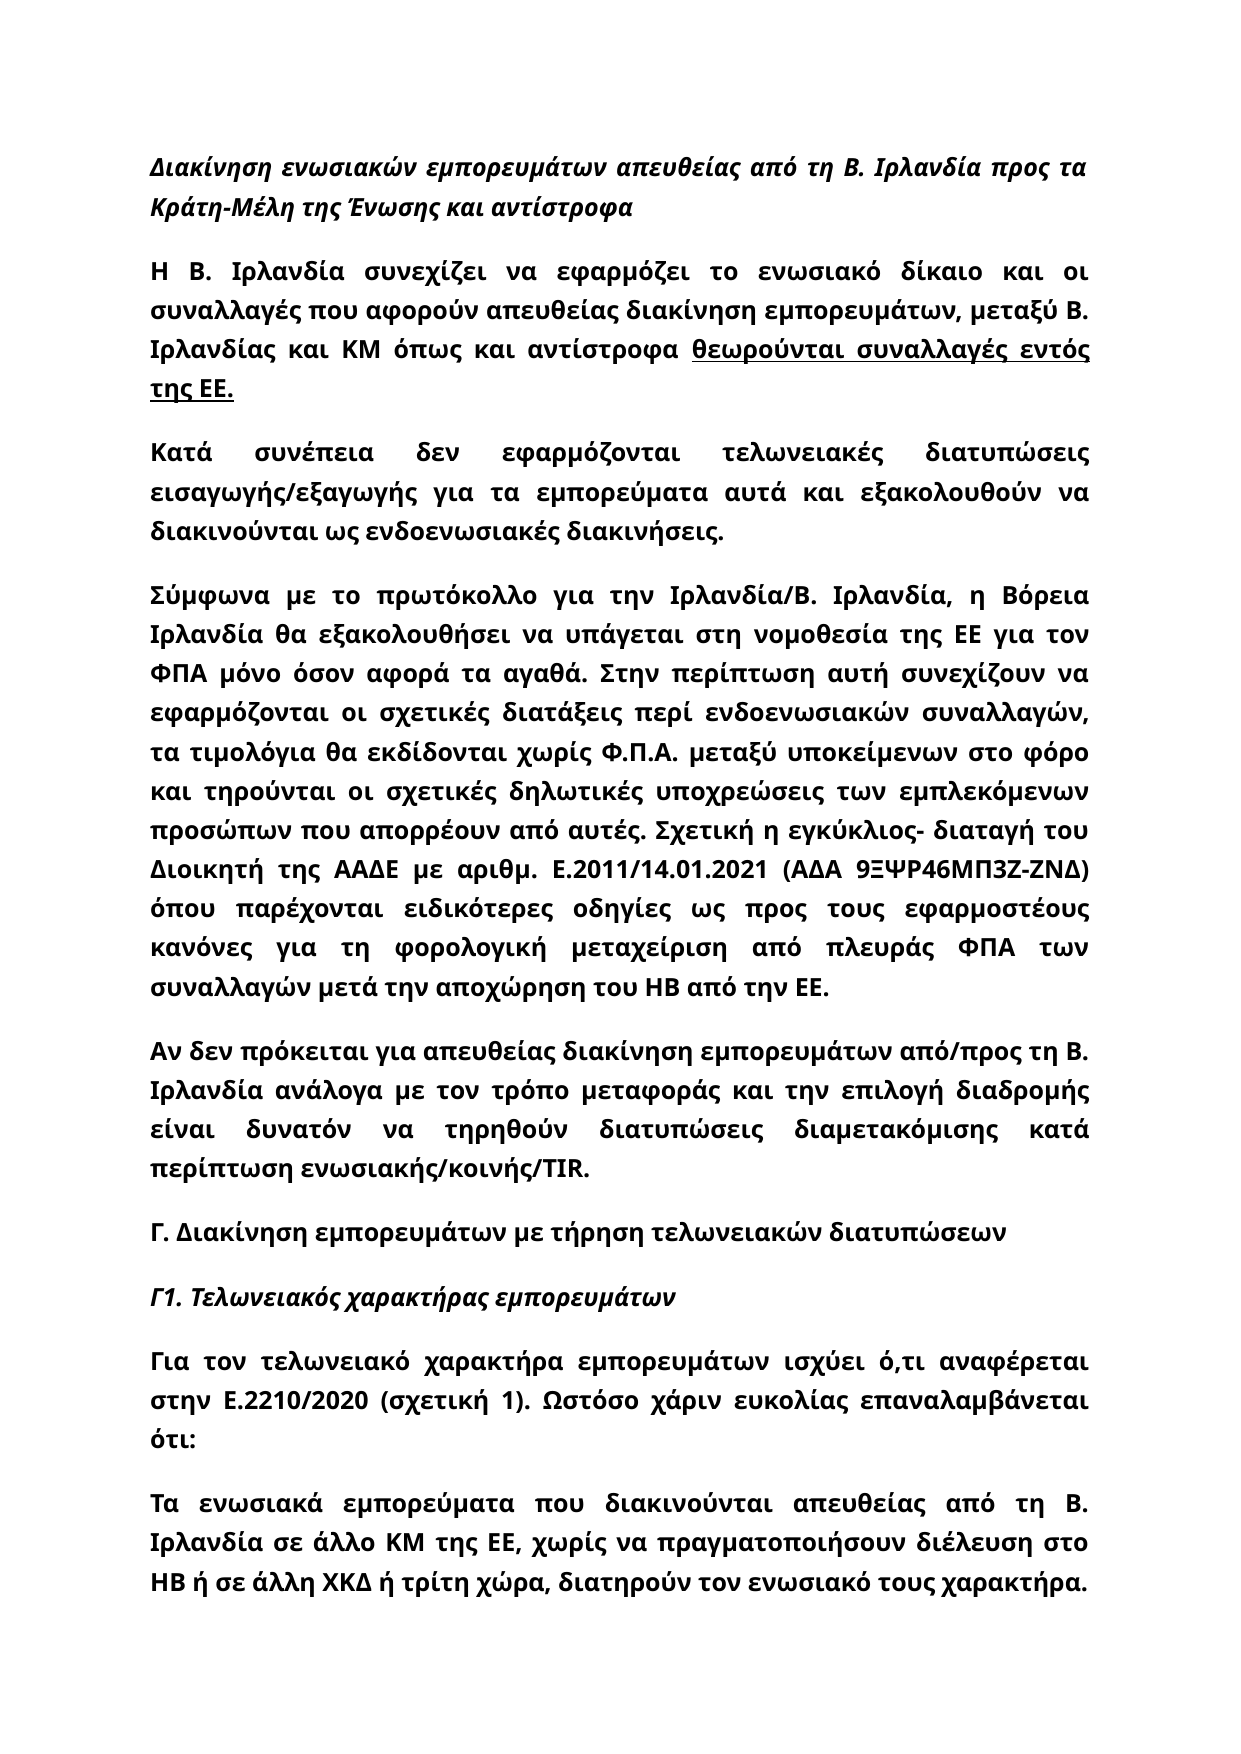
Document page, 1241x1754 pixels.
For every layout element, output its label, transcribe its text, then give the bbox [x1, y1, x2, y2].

text Γ1. Τελωνειακός χαρακτήρας εμπορευμάτων [150, 1279, 1090, 1313]
text Γ. Διακίνηση εμπορευμάτων με τήρηση τελωνειακών διατυπώσεων [150, 1215, 1090, 1249]
text Κατά συνέπεια δεν εφαρμόζονται τελωνειακές διατυπώσεις εισαγωγής/εξαγωγής για τα εμπορεύματα αυτά και εξακολουθούν να διακινούνται ως ενδοενωσιακές διακινήσεις. [150, 435, 1090, 547]
text Διακίνηση ενωσιακών εμπορευμάτων απευθείας από τη Β. Ιρλανδία προς τα Κράτη-Μέλη της Ένωσης και αντίστροφα [150, 150, 1090, 223]
text Για τον τελωνειακό χαρακτήρα εμπορευμάτων ισχύει ό,τι αναφέρεται στην Ε.2210/2020 (σχετική 1). Ωστόσο χάριν ευκολίας επαναλαμβάνεται ότι: [150, 1343, 1090, 1456]
text Τα ενωσιακά εμπορεύματα που διακινούνται απευθείας από τη Β. Ιρλανδία σε άλλο ΚΜ της ΕΕ, χωρίς να πραγματοποιήσουν διέλευση στο ΗΒ ή σε άλλη ΧΚΔ ή τρίτη χώρα, διατηρούν τον ενωσιακό τους χαρακτήρα. [150, 1486, 1090, 1598]
text Αν δεν πρόκειται για απευθείας διακίνηση εμπορευμάτων από/προς τη Β. Ιρλανδία ανάλογα με τον τρόπο μεταφοράς και την επιλογή διαδρομής είναι δυνατόν να τηρηθούν διατυπώσεις διαμετακόμισης κατά περίπτωση ενωσιακής/κοινής/TIR. [150, 1033, 1090, 1185]
text Η Β. Ιρλανδία συνεχίζει να εφαρμόζει το ενωσιακό δίκαιο και οι συναλλαγές που αφορούν απευθείας διακίνηση εμπορευμάτων, μεταξύ Β. Ιρλανδίας και ΚΜ όπως και αντίστροφα θεωρούνται συναλλαγές εντός της ΕΕ. [150, 253, 1090, 405]
text Σύμφωνα με το πρωτόκολλο για την Ιρλανδία/Β. Ιρλανδία, η Βόρεια Ιρλανδία θα εξακολουθήσει να υπάγεται στη νομοθεσία της ΕΕ για τον ΦΠΑ μόνο όσον αφορά τα αγαθά. Στην περίπτωση αυτή συνεχίζουν να εφαρμόζονται οι σχετικές διατάξεις περί ενδοενωσιακών συναλλαγών, τα τιμολόγια θα εκδίδονται χωρίς Φ.Π.Α. μεταξύ υποκείμενων στο φόρο και τηρούνται οι σχετικές δηλωτικές υποχρεώσεις των εμπλεκόμενων προσώπων που απορρέουν από αυτές. Σχετική η εγκύκλιος- διαταγή του Διοικητή της ΑΑΔΕ με αριθμ. Ε.2011/14.01.2021 (ΑΔΑ 9ΞΨΡ46ΜΠ3Ζ-ΖΝΔ) όπου παρέχονται ειδικότερες οδηγίες ως προς τους εφαρμοστέους κανόνες για τη φορολογική μεταχείριση από πλευράς ΦΠΑ των συναλλαγών μετά την αποχώρηση του ΗΒ από την ΕΕ. [150, 577, 1090, 1003]
